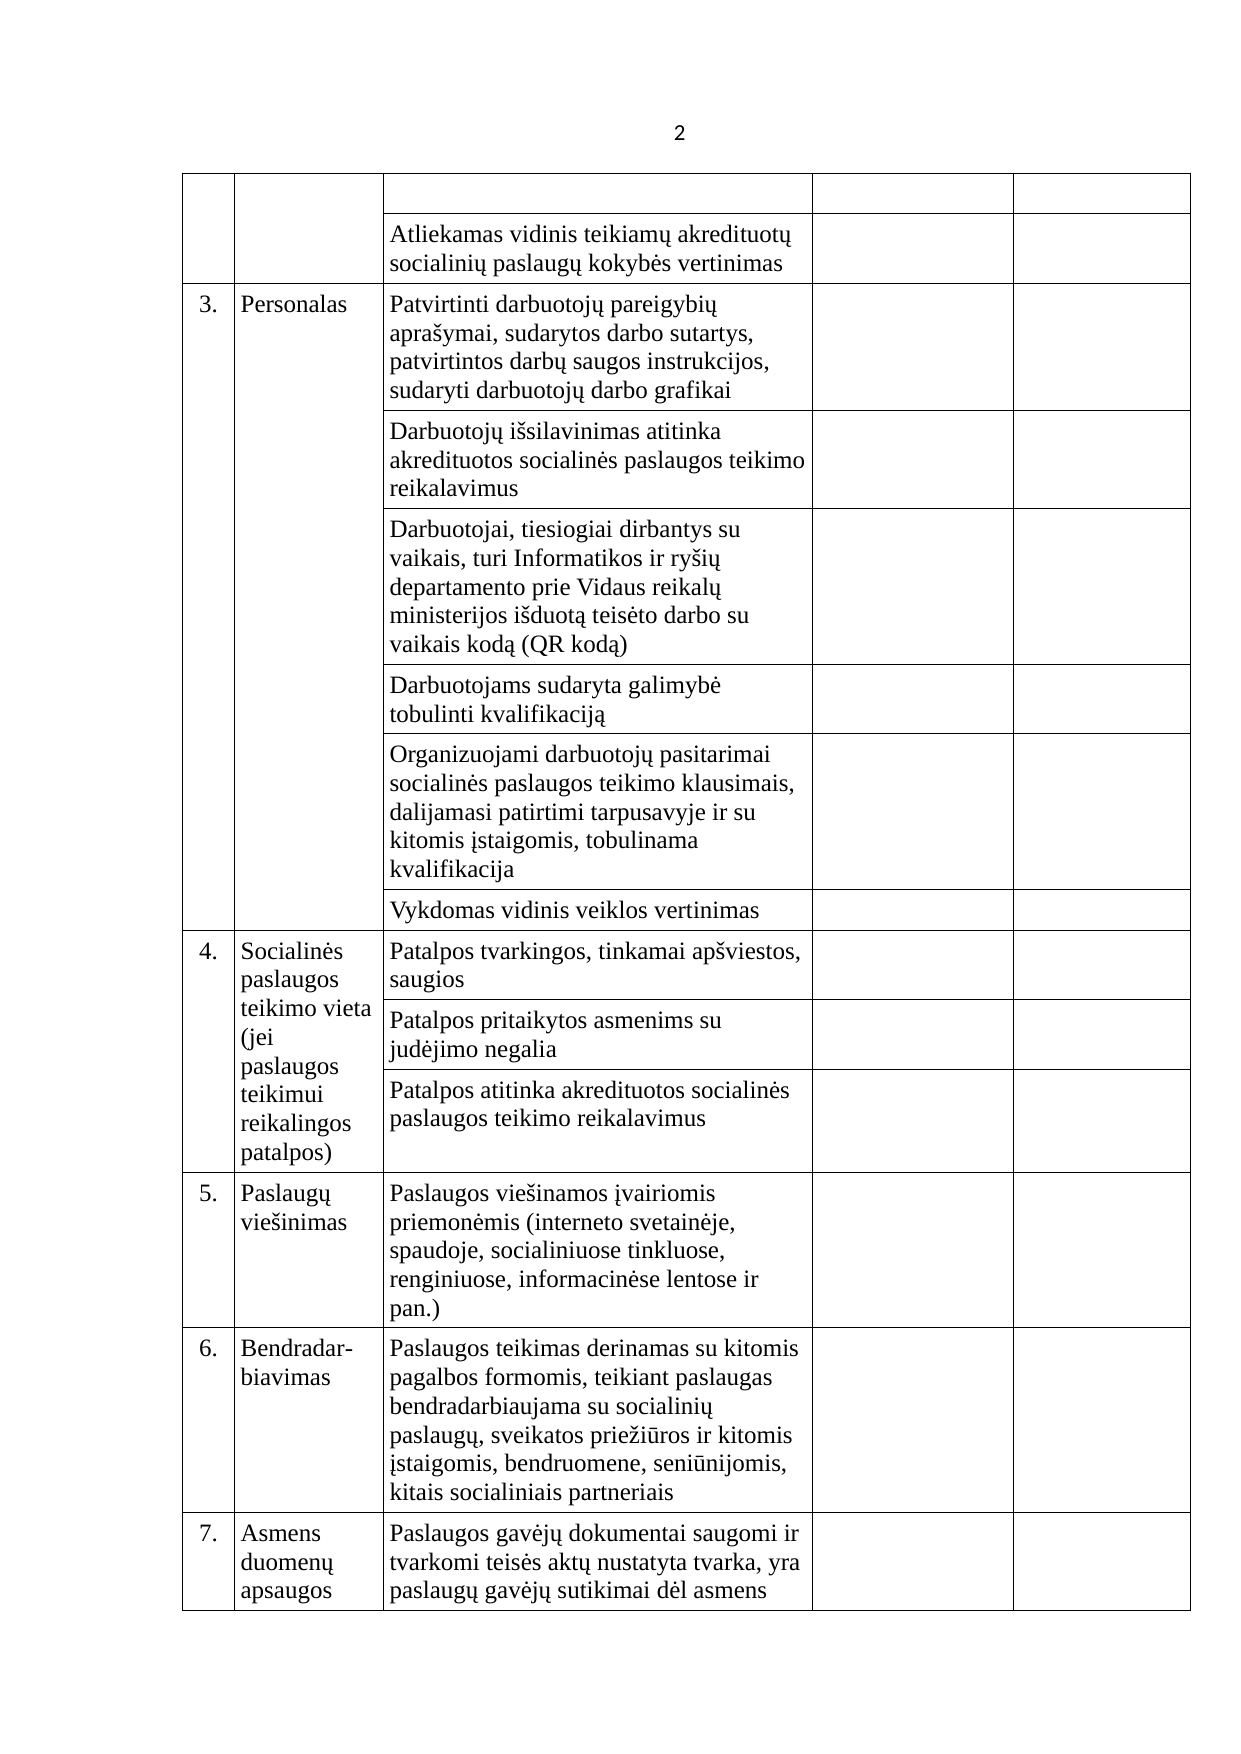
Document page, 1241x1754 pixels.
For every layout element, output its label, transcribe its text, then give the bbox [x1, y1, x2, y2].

table_cell Darbuotojams sudaryta galimybė tobulinti kvalifikaciją [384, 665, 812, 733]
table_cell Paslaugų viešinimas [235, 1173, 383, 1327]
table_cell [1014, 284, 1190, 410]
table_cell [1014, 890, 1190, 929]
table_cell [1014, 1070, 1190, 1172]
table_cell [235, 174, 383, 283]
table_cell Darbuotojai, tiesiogiai dirbantys su vaikais, turi Informatikos ir ryšių departamento prie Vidaus reikalų ministerijos išduotą teisėto darbo su vaikais kodą (QR kodą) [384, 509, 812, 664]
table_cell [813, 1000, 1013, 1068]
table_cell [813, 665, 1013, 733]
table_cell Patvirtinti darbuotojų pareigybių aprašymai, sudarytos darbo sutartys, patvirtintos darbų saugos instrukcijos, sudaryti darbuotojų darbo grafikai [384, 284, 812, 410]
table_cell Socialinės paslaugos teikimo vieta (jei paslaugos teikimui reikalingos patalpos) [235, 931, 383, 1172]
table_cell [813, 931, 1013, 999]
table_cell 3. [183, 284, 234, 929]
table_cell [1014, 1513, 1190, 1610]
table_cell [1014, 665, 1190, 733]
table_cell Paslaugos teikimas derinamas su kitomis pagalbos formomis, teikiant paslaugas bendradarbiaujama su socialinių paslaugų, sveikatos priežiūros ir kitomis įstaigomis, bendruomene, seniūnijomis, kitais socialiniais partneriais [384, 1328, 812, 1512]
table_cell [1014, 1173, 1190, 1327]
table_cell 4. [183, 931, 234, 1172]
table_cell Personalas [235, 284, 383, 929]
table_cell [1014, 509, 1190, 664]
table_cell [813, 1513, 1013, 1610]
table_cell [813, 734, 1013, 889]
table_cell [384, 174, 812, 213]
table_cell Darbuotojų išsilavinimas atitinka akredituotos socialinės paslaugos teikimo reikalavimus [384, 411, 812, 508]
table_cell [813, 284, 1013, 410]
table_cell [813, 174, 1013, 213]
table_cell Paslaugos viešinamos įvairiomis priemonėmis (interneto svetainėje, spaudoje, socialiniuose tinkluose, renginiuose, informacinėse lentose ir pan.) [384, 1173, 812, 1327]
table_cell Bendradar-biavimas [235, 1328, 383, 1512]
table_cell [1014, 931, 1190, 999]
table_cell [1014, 1328, 1190, 1512]
table_cell Atliekamas vidinis teikiamų akredituotų socialinių paslaugų kokybės vertinimas [384, 214, 812, 283]
table_cell [183, 174, 234, 283]
table_cell [813, 214, 1013, 283]
table_cell [813, 509, 1013, 664]
table_cell [1014, 214, 1190, 283]
table_cell [813, 890, 1013, 929]
table_cell [813, 1173, 1013, 1327]
table_cell [813, 1328, 1013, 1512]
table_cell [813, 411, 1013, 508]
table_cell [1014, 734, 1190, 889]
table_cell Patalpos atitinka akredituotos socialinės paslaugos teikimo reikalavimus [384, 1070, 812, 1172]
table_cell Asmens duomenų apsaugos [235, 1513, 383, 1610]
table_cell Organizuojami darbuotojų pasitarimai socialinės paslaugos teikimo klausimais, dalijamasi patirtimi tarpusavyje ir su kitomis įstaigomis, tobulinama kvalifikacija [384, 734, 812, 889]
table_cell Patalpos pritaikytos asmenims su judėjimo negalia [384, 1000, 812, 1068]
table_cell [1014, 174, 1190, 213]
table_cell Paslaugos gavėjų dokumentai saugomi ir tvarkomi teisės aktų nustatyta tvarka, yra paslaugų gavėjų sutikimai dėl asmens [384, 1513, 812, 1610]
table_cell [1014, 1000, 1190, 1068]
table_cell Patalpos tvarkingos, tinkamai apšviestos, saugios [384, 931, 812, 999]
table_cell 5. [183, 1173, 234, 1327]
table_cell Vykdomas vidinis veiklos vertinimas [384, 890, 812, 929]
table_cell 6. [183, 1328, 234, 1512]
table_cell 7. [183, 1513, 234, 1610]
table_cell [813, 1070, 1013, 1172]
table_cell [1014, 411, 1190, 508]
